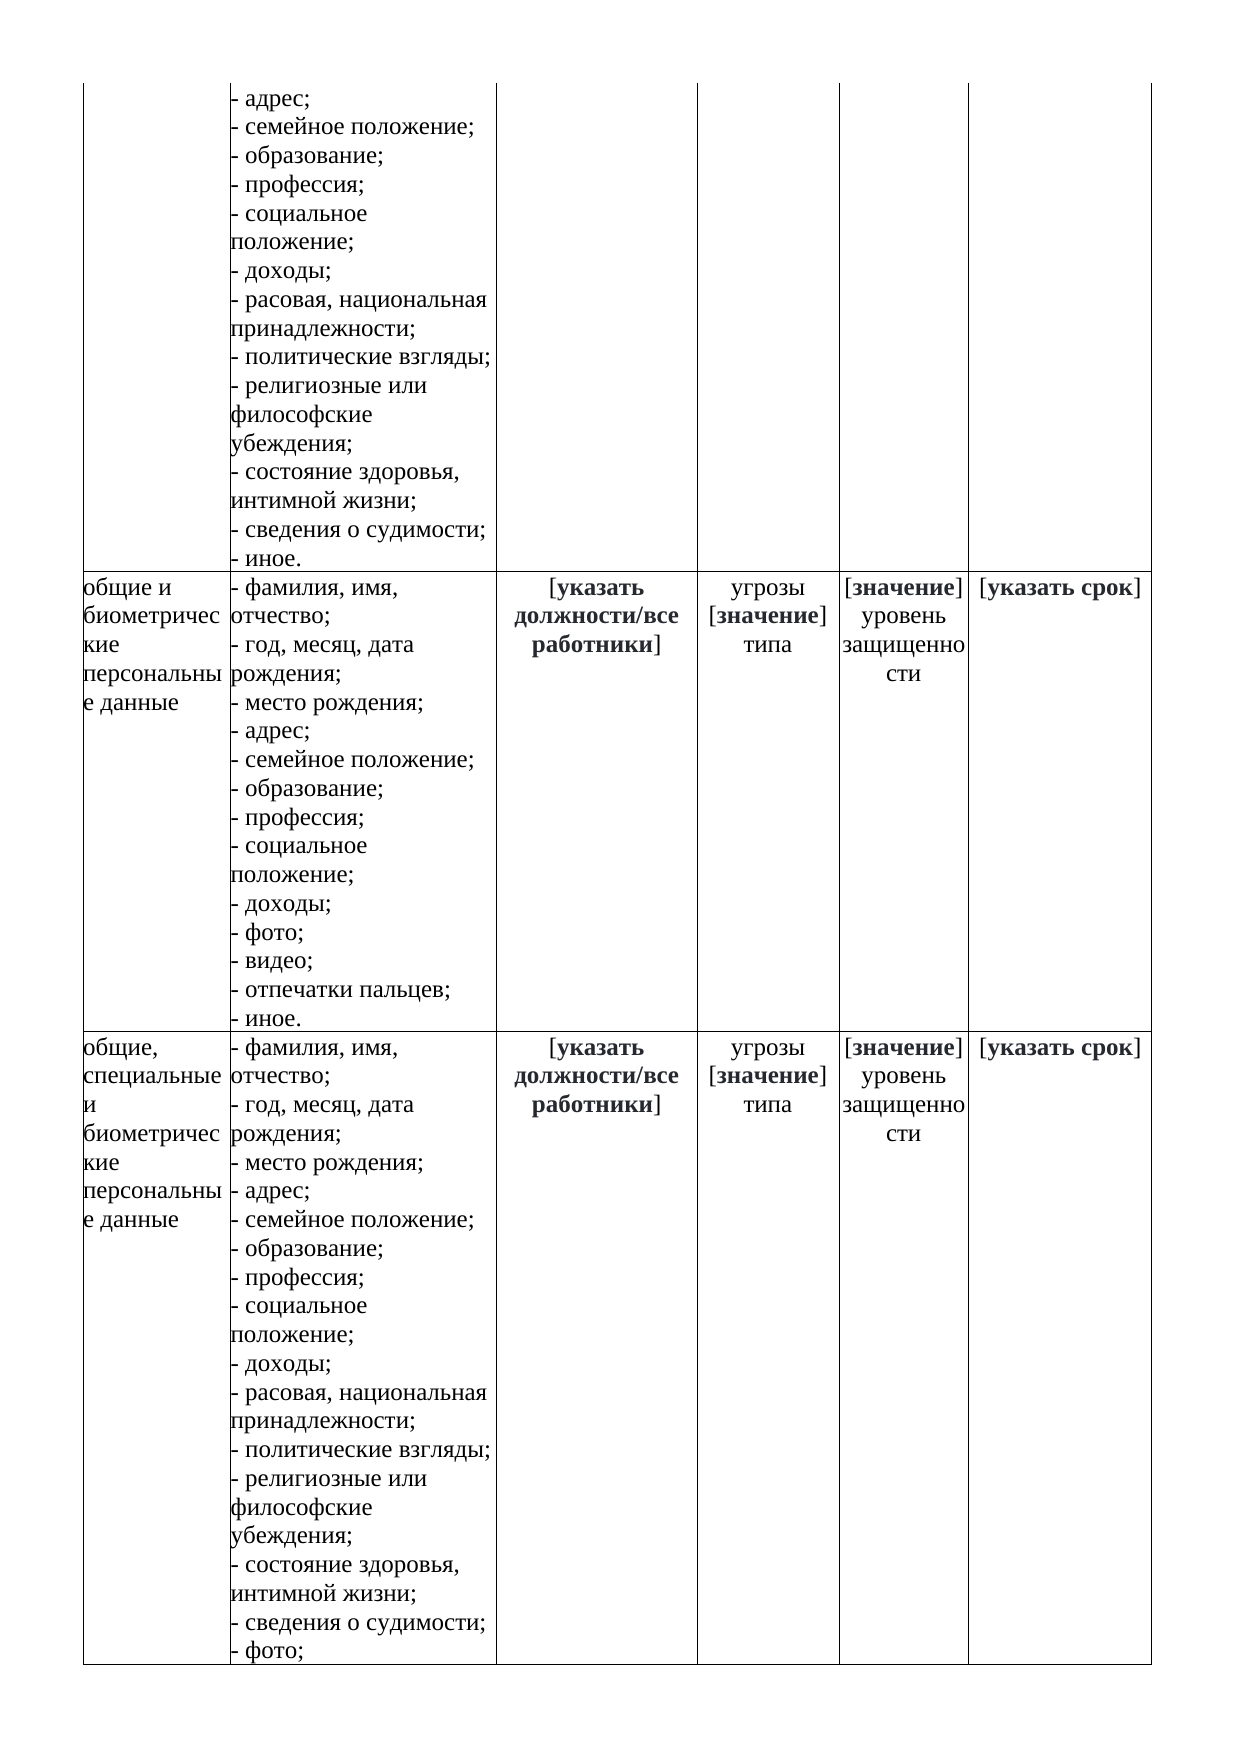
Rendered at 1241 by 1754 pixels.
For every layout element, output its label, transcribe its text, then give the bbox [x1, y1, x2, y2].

table_cell [497, 83, 697, 571]
table_cell - фамилия, имя, отчество; - год, месяц, дата рождения; - место рождения; - адрес; - семейное положение; - образование; - профессия; - социальное положение; - доходы; - расовая, национальная принадлежности; - политические взгляды; - религиозные или философские убеждения; - состояние здоровья, интимной жизни; - сведения о судимости; - фото; [231, 1032, 496, 1664]
table_cell - фамилия, имя, отчество; - год, месяц, дата рождения; - место рождения; - адрес; - семейное положение; - образование; - профессия; - социальное положение; - доходы; - фото; - видео; - отпечатки пальцев; - иное. [231, 572, 496, 1031]
table_cell [указать должности/все работники] [497, 572, 697, 1031]
table_cell общие, специальные и биометрические персональные данные [84, 1032, 230, 1664]
table_cell [840, 83, 968, 571]
table_cell - адрес; - семейное положение; - образование; - профессия; - социальное положение; - доходы; - расовая, национальная принадлежности; - политические взгляды; - религиозные или философские убеждения; - состояние здоровья, интимной жизни; - сведения о судимости; - иное. [231, 83, 496, 571]
table_cell [84, 83, 230, 571]
table_cell [значение] уровень защищенности [840, 572, 968, 1031]
table_cell [указать должности/все работники] [497, 1032, 697, 1664]
table_cell общие и биометрические персональные данные [84, 572, 230, 1031]
table_cell [698, 83, 839, 571]
table_cell [указать срок] [969, 572, 1151, 1031]
table_cell [значение] уровень защищенности [840, 1032, 968, 1664]
table_cell угрозы [значение] типа [698, 1032, 839, 1664]
table_cell [969, 83, 1151, 571]
table_cell угрозы [значение] типа [698, 572, 839, 1031]
table_cell [указать срок] [969, 1032, 1151, 1664]
